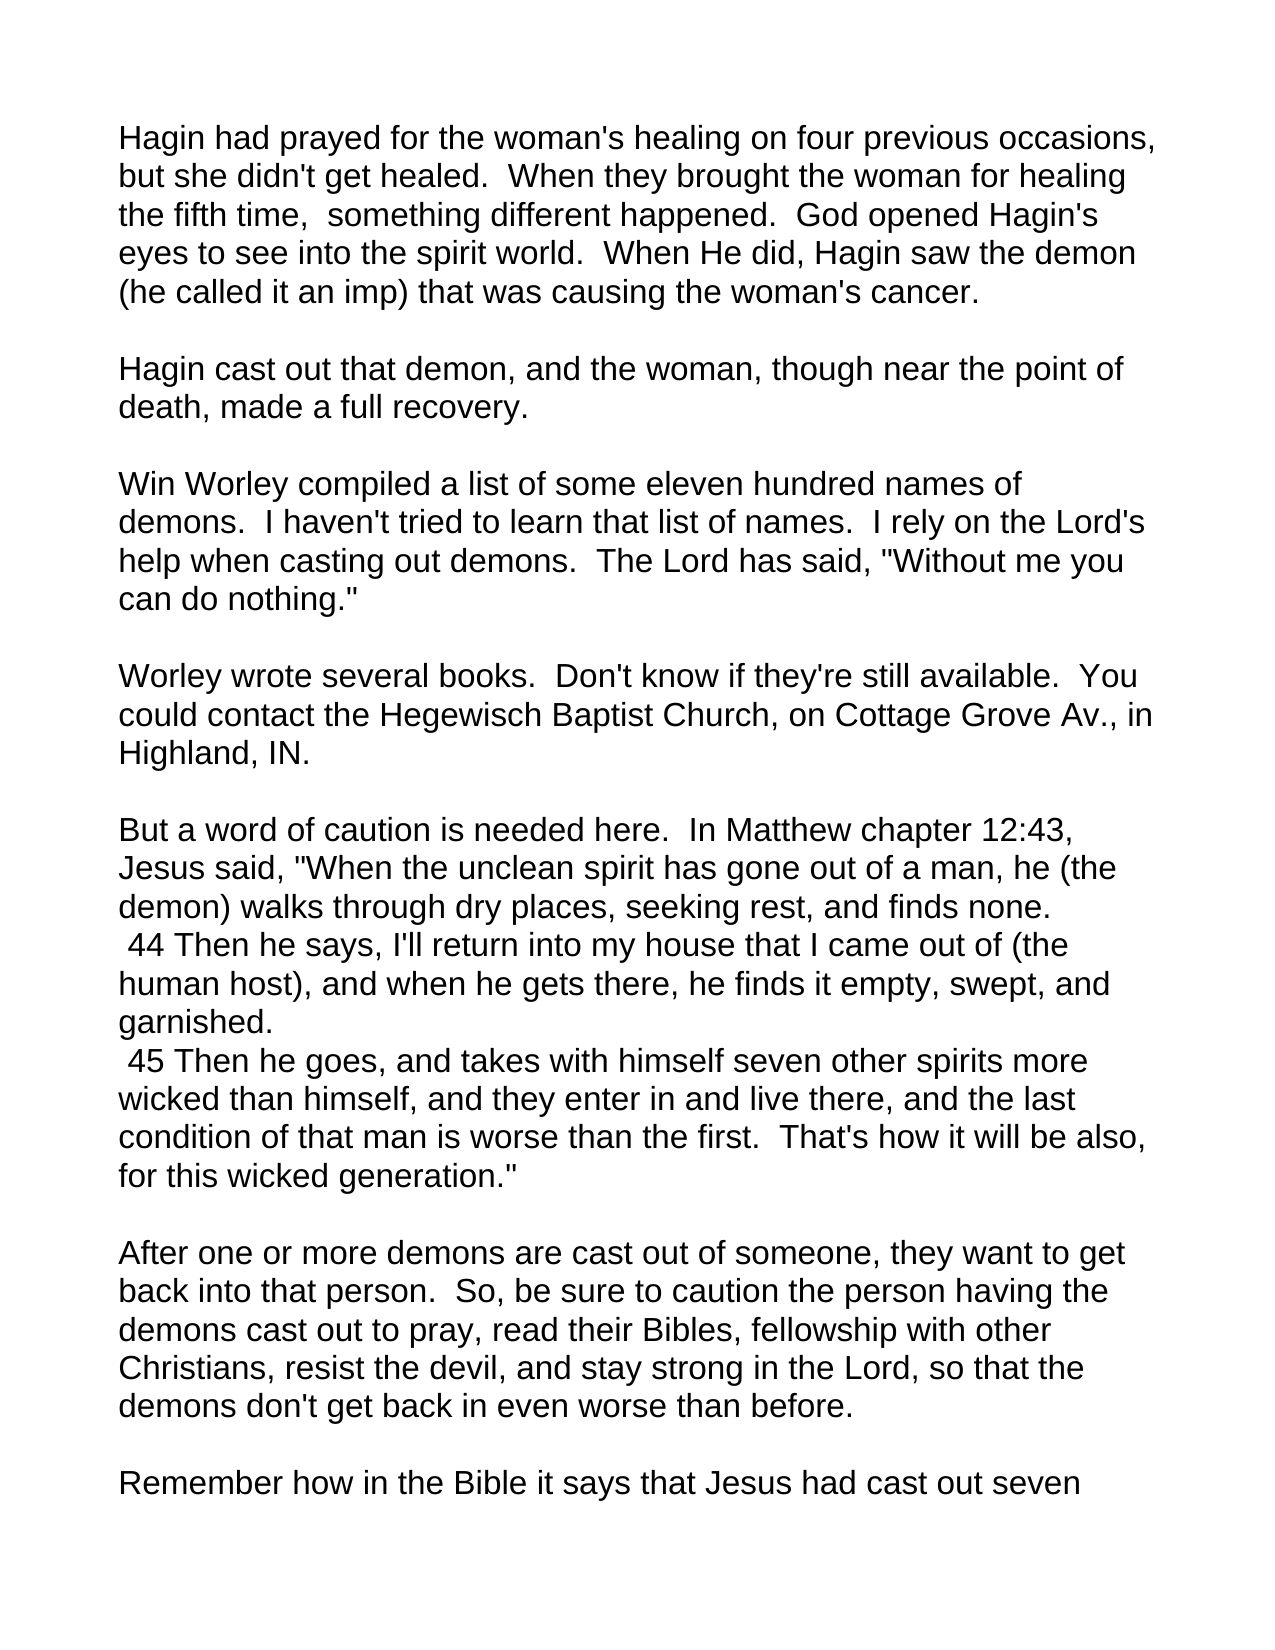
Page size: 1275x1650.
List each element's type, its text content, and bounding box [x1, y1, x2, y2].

text Remember how in the Bible it says that Jesus had cast out seven [118, 1463, 1157, 1502]
text Hagin had prayed for the woman's healing on four previous occasions, but she didn't get healed. When they brought the woman for healing the fifth time, something different happened. God opened Hagin's eyes to see into the spirit world. When He did, Hagin saw the demon (he called it an imp) that was causing the woman's cancer. [118, 118, 1157, 310]
text Worley wrote several books. Don't know if they're still available. You could contact the Hegewisch Baptist Church, on Cottage Grove Av., in Highland, IN. [118, 656, 1157, 772]
text 45 Then he goes, and takes with himself seven other spirits more wicked than himself, and they enter in and live there, and the last condition of that man is worse than the first. That's how it will be also, for this wicked generation." [118, 1041, 1157, 1194]
text After one or more demons are cast out of someone, they want to get back into that person. So, be sure to caution the person having the demons cast out to pray, read their Bibles, fellowship with other Christians, resist the devil, and stay strong in the Lord, so that the demons don't get back in even worse than before. [118, 1233, 1157, 1425]
text Win Worley compiled a list of some eleven hundred names of demons. I haven't tried to learn that list of names. I rely on the Lord's help when casting out demons. The Lord has said, "Without me you can do nothing." [118, 464, 1157, 618]
text Hagin cast out that demon, and the woman, though near the point of death, made a full recovery. [118, 349, 1157, 426]
text But a word of caution is needed here. In Matthew chapter 12:43, Jesus said, "When the unclean spirit has gone out of a man, he (the demon) walks through dry places, seeking rest, and finds none. [118, 810, 1157, 925]
text 44 Then he says, I'll return into my house that I came out of (the human host), and when he gets there, he finds it empty, swept, and garnished. [118, 925, 1157, 1041]
